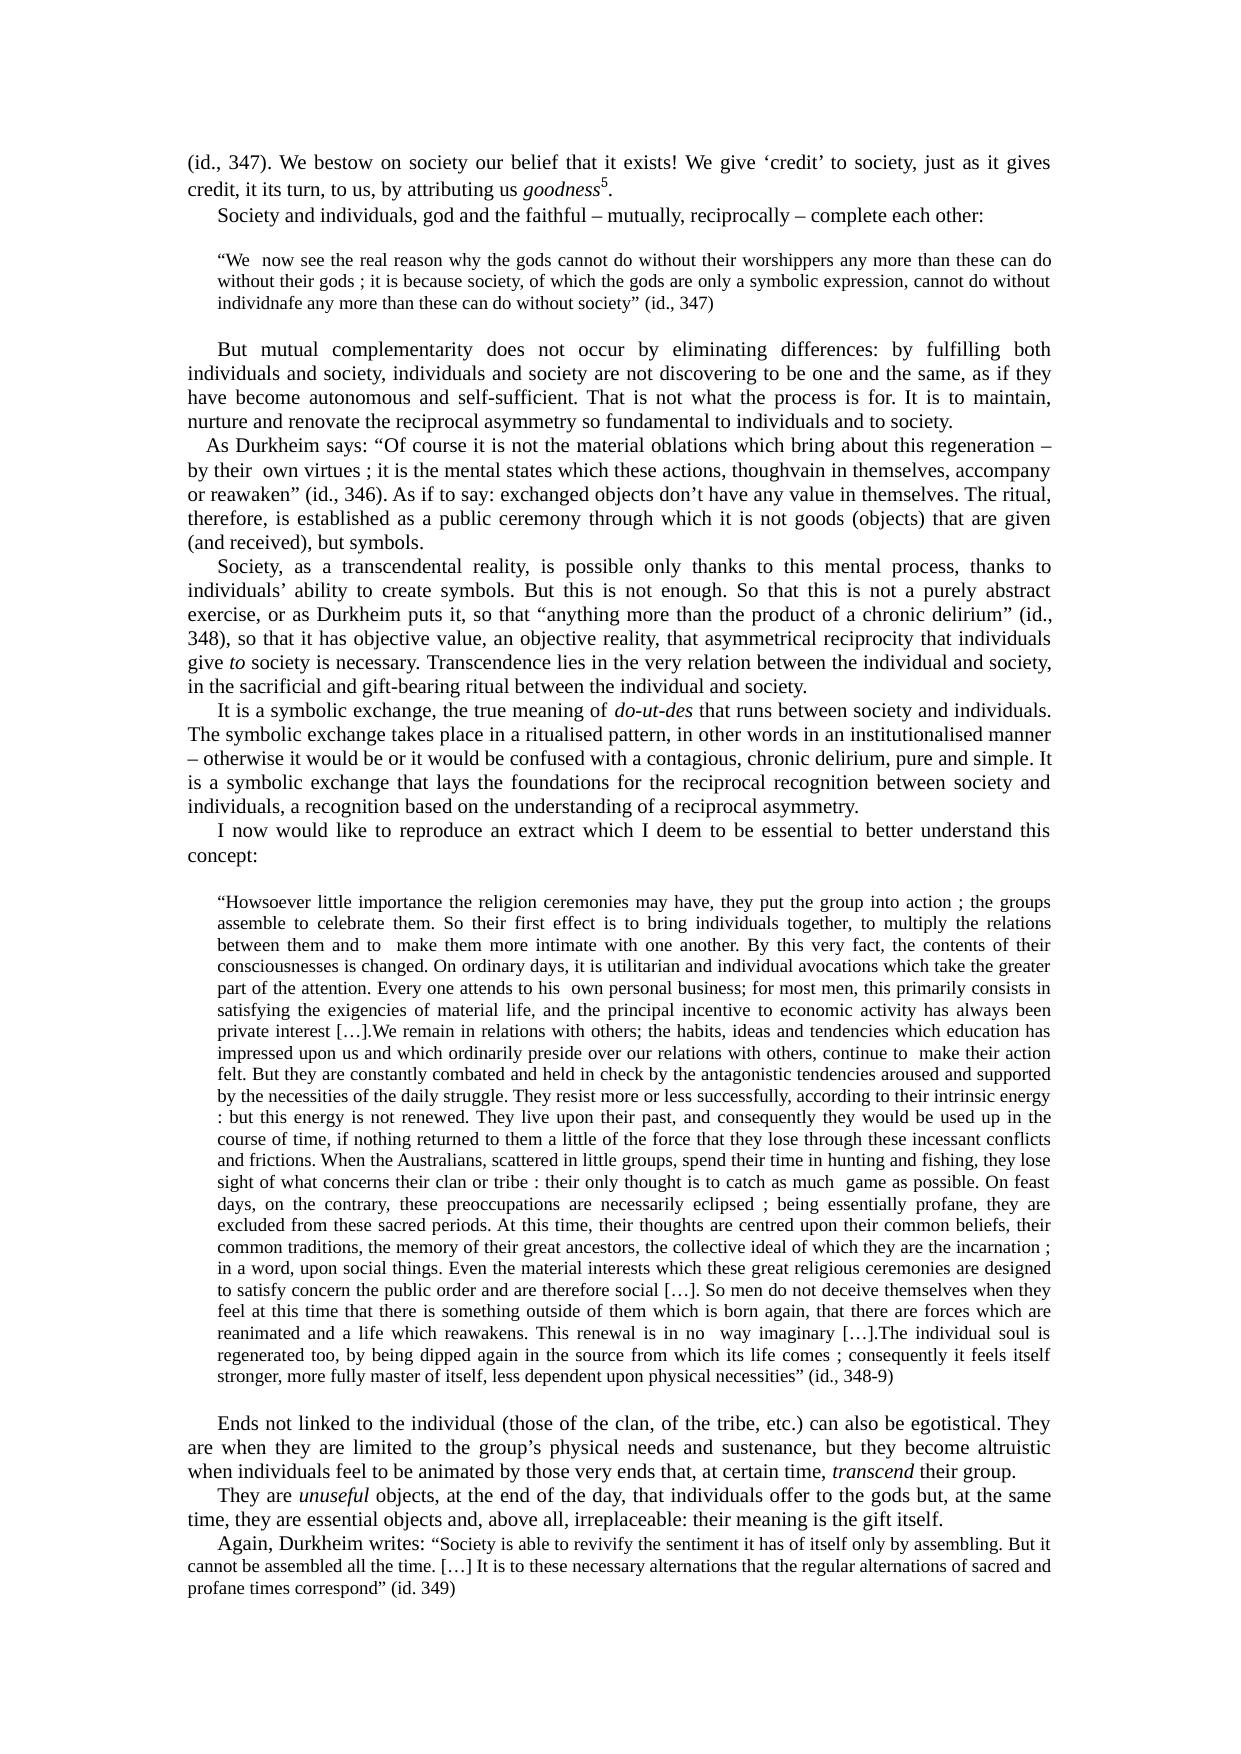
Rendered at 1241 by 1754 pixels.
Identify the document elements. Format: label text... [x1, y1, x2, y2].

text (id., 347). We bestow on society our belief that it exists! We give ‘credit’ to society, just as it gives credit, it its turn, to us, by attributing us goodness. [187, 150, 1053, 203]
text Society and individuals, god and the faithful – mutually, reciprocally – complete each other: [187, 203, 1053, 227]
text Again, Durkheim writes: “Society is able to revivify the sentiment it has of itself only by assembling. But it cannot be assembled all the time. […] It is to these necessary alternations that the regular alternations of sacred and profane times correspond” (id. 349) [187, 1531, 1053, 1598]
text They are unuseful objects, at the end of the day, that individuals offer to the gods but, at the same time, they are essential objects and, above all, irreplaceable: their meaning is the gift itself. [187, 1483, 1053, 1531]
text “Howsoever little importance the religion ceremonies may have, they put the group into action ; the groups assemble to celebrate them. So their first effect is to bring individuals together, to multiply the relations between them and to make them more intimate with one another. By this very fact, the contents of their consciousnesses is changed. On ordinary days, it is utilitarian and individual avocations which take the greater part of the attention. Every one attends to his own personal business; for most men, this primarily consists in satisfying the exigencies of material life, and the principal incentive to economic activity has always been private interest […].We remain in relations with others; the habits, ideas and tendencies which education has impressed upon us and which ordinarily preside over our relations with others, continue to make their action felt. But they are constantly combated and held in check by the antagonistic tendencies aroused and supported by the necessities of the daily struggle. They resist more or less successfully, according to their intrinsic energy : but this energy is not renewed. They live upon their past, and consequently they would be used up in the course of time, if nothing returned to them a little of the force that they lose through these incessant conflicts and frictions. When the Australians, scattered in little groups, spend their time in hunting and fishing, they lose sight of what concerns their clan or tribe : their only thought is to catch as much game as possible. On feast days, on the contrary, these preoccupations are necessarily eclipsed ; being essentially profane, they are excluded from these sacred periods. At this time, their thoughts are centred upon their common beliefs, their common traditions, the memory of their great ancestors, the collective ideal of which they are the incarnation ; in a word, upon social things. Even the material interests which these great religious ceremonies are designed to satisfy concern the public order and are therefore social […]. So men do not deceive themselves when they feel at this time that there is something outside of them which is born again, that there are forces which are reanimated and a life which reawakens. This renewal is in no way imaginary […].The individual soul is regenerated too, by being dipped again in the source from which its life comes ; consequently it feels itself stronger, more fully master of itself, less dependent upon physical necessities” (id., 348-9) [217, 891, 1053, 1387]
text “We now see the real reason why the gods cannot do without their worshippers any more than these can do without their gods ; it is because society, of which the gods are only a symbolic expression, cannot do without individnafe any more than these can do without society” (id., 347) [217, 248, 1053, 313]
text It is a symbolic exchange, the true meaning of do-ut-des that runs between society and individuals. The symbolic exchange takes place in a ritualised pattern, in other words in an institutionalised manner – otherwise it would be or it would be confused with a contagious, chronic delirium, pure and simple. It is a symbolic exchange that lays the foundations for the reciprocal recognition between society and individuals, a recognition based on the understanding of a reciprocal asymmetry. [187, 698, 1053, 818]
text As Durkheim says: “Of course it is not the material oblations which bring about this regeneration – by their own virtues ; it is the mental states which these actions, thoughvain in themselves, accompany or reawaken” (id., 346). As if to say: exchanged objects don’t have any value in themselves. The ritual, therefore, is established as a public ceremony through which it is not goods (objects) that are given (and received), but symbols. [187, 433, 1053, 554]
text Ends not linked to the individual (those of the clan, of the tribe, etc.) can also be egotistical. They are when they are limited to the group’s physical needs and sustenance, but they become altruistic when individuals feel to be animated by those very ends that, at certain time, transcend their group. [187, 1411, 1053, 1483]
text Society, as a transcendental reality, is possible only thanks to this mental process, thanks to individuals’ ability to create symbols. But this is not enough. So that this is not a purely abstract exercise, or as Durkheim puts it, so that “anything more than the product of a chronic delirium” (id., 348), so that it has objective value, an objective reality, that asymmetrical reciprocity that individuals give to society is necessary. Transcendence lies in the very relation between the individual and society, in the sacrificial and gift-bearing ritual between the individual and society. [187, 554, 1053, 698]
text I now would like to reproduce an extract which I deem to be essential to better understand this concept: [187, 818, 1053, 867]
text But mutual complementarity does not occur by eliminating differences: by fulfilling both individuals and society, individuals and society are not discovering to be one and the same, as if they have become autonomous and self-sufficient. That is not what the process is for. It is to maintain, nurture and renovate the reciprocal asymmetry so fundamental to individuals and to society. [187, 337, 1053, 433]
